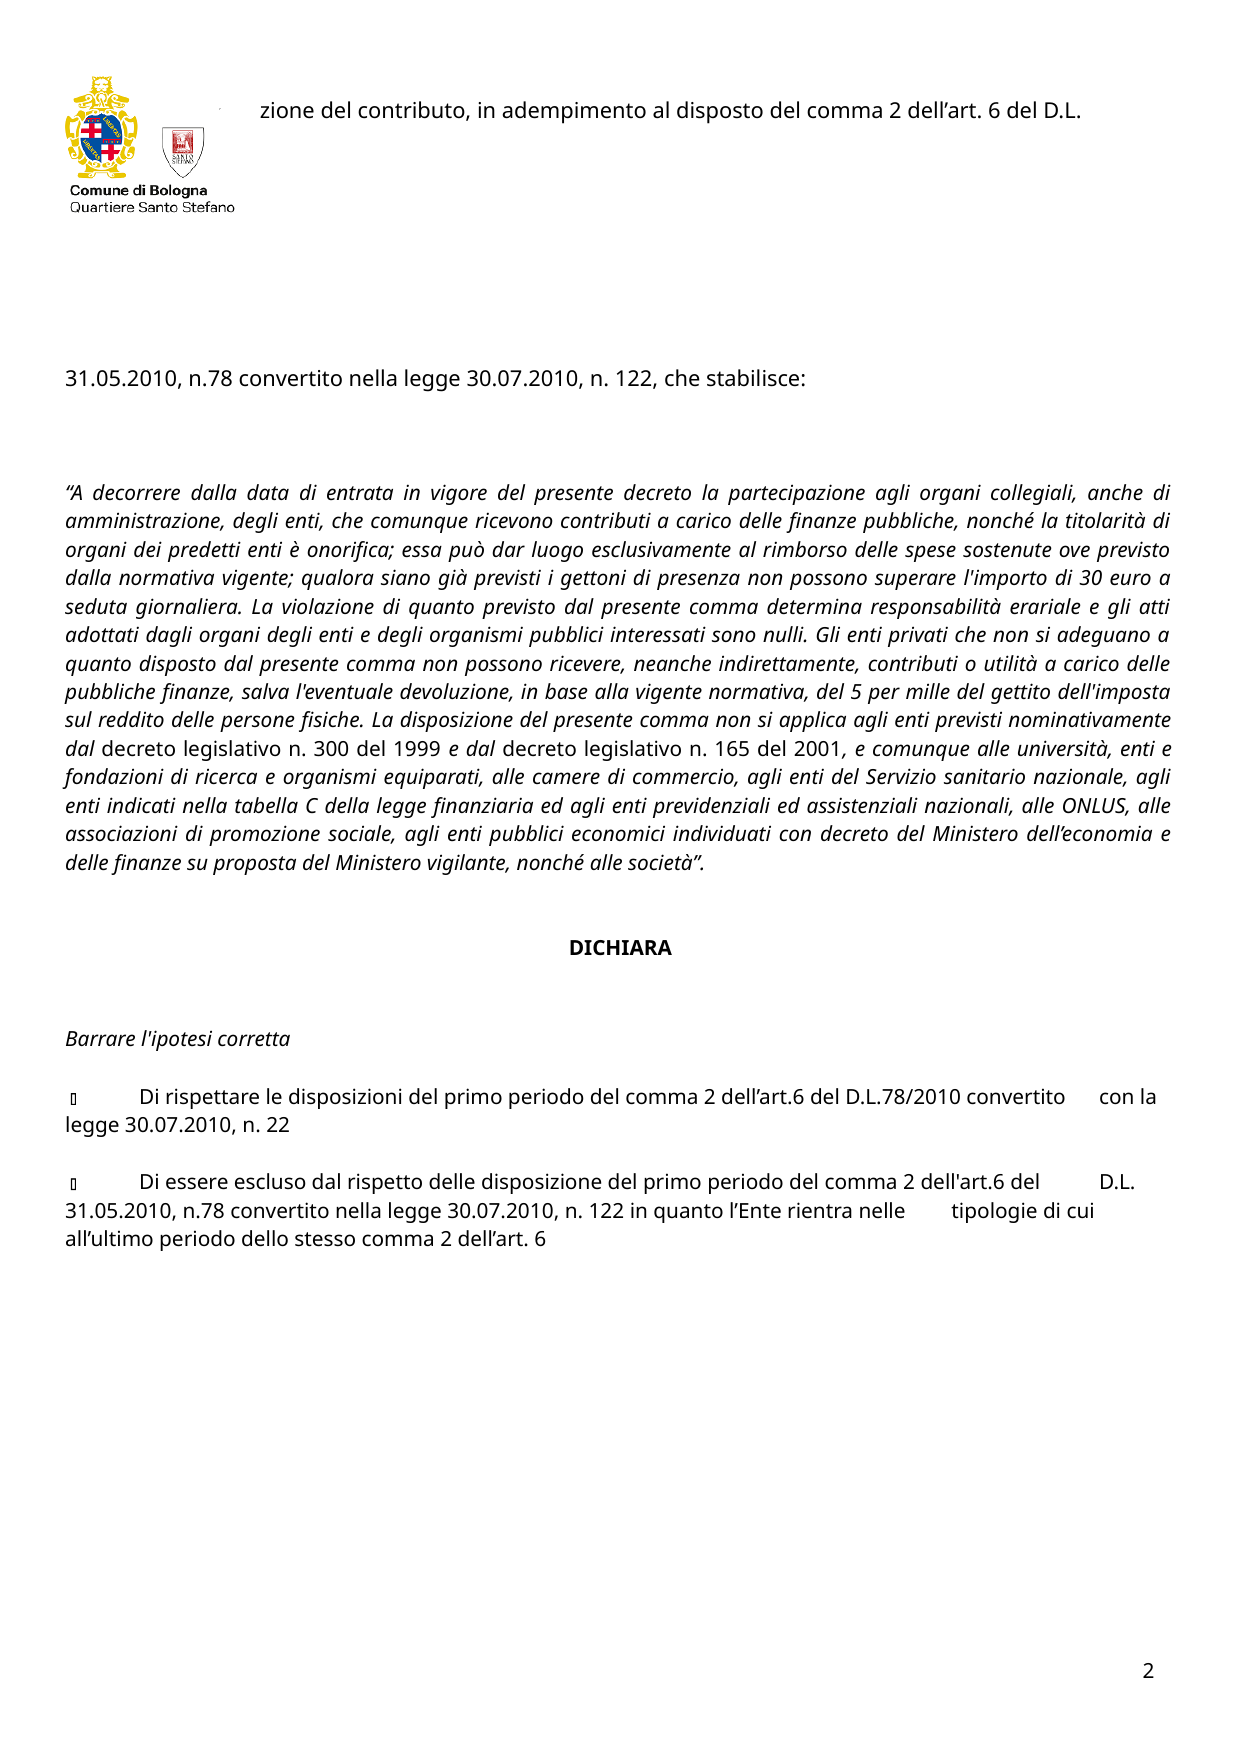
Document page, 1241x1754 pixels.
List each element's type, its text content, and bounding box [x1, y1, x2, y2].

text  Di rispettare le disposizioni del primo periodo del comma 2 dell’art.6 del D.L.78/2010 convertito con la legge 30.07.2010, n. 22 [65, 1082, 1175, 1139]
text  Di essere escluso dal rispetto delle disposizione del primo periodo del comma 2 dell'art.6 del D.L. 31.05.2010, n.78 convertito nella legge 30.07.2010, n. 122 in quanto l’Ente rientra nelle tipologie di cui all’ultimo periodo dello stesso comma 2 dell’art. 6 [65, 1167, 1175, 1253]
picture [51, 59, 260, 229]
text DICHIARA [65, 933, 1175, 961]
text “A decorrere dalla data di entrata in vigore del presente decreto la partecipazione agli organi collegiali, anche di amministrazione, degli enti, che comunque ricevono contributi a carico delle finanze pubbliche, nonché la titolarità di organi dei predetti enti è onorifica; essa può dar luogo esclusivamente al rimborso delle spese sostenute ove previsto dalla normativa vigente; qualora siano già previsti i gettoni di presenza non possono superare l'importo di 30 euro a seduta giornaliera. La violazione di quanto previsto dal presente comma determina responsabilità erariale e gli atti adottati dagli organi degli enti e degli organismi pubblici interessati sono nulli. Gli enti privati che non si adeguano a quanto disposto dal presente comma non possono ricevere, neanche indirettamente, contributi o utilità a carico delle pubbliche finanze, salva l'eventuale devoluzione, in base alla vigente normativa, del 5 per mille del gettito dell'imposta sul reddito delle persone fisiche. La disposizione del presente comma non si applica agli enti previsti nominativamente dal decreto legislativo n. 300 del 1999 e dal decreto legislativo n. 165 del 2001, e comunque alle università, enti e fondazioni di ricerca e organismi equiparati, alle camere di commercio, agli enti del Servizio sanitario nazionale, agli enti indicati nella tabella C della legge finanziaria ed agli enti previdenziali ed assistenziali nazionali, alle ONLUS, alle associazioni di promozione sociale, agli enti pubblici economici individuati con decreto del Ministero dell’economia e delle finanze su proposta del Ministero vigilante, nonché alle società”. [65, 478, 1175, 876]
text Barrare l'ipotesi corretta [65, 1024, 1175, 1052]
text Al fine dell’assegnazione del contributo, in adempimento al disposto del comma 2 dell’art. 6 del D.L. [260, 95, 1175, 124]
text 31.05.2010, n.78 convertito nella legge 30.07.2010, n. 122, che stabilisce: [65, 363, 1175, 393]
